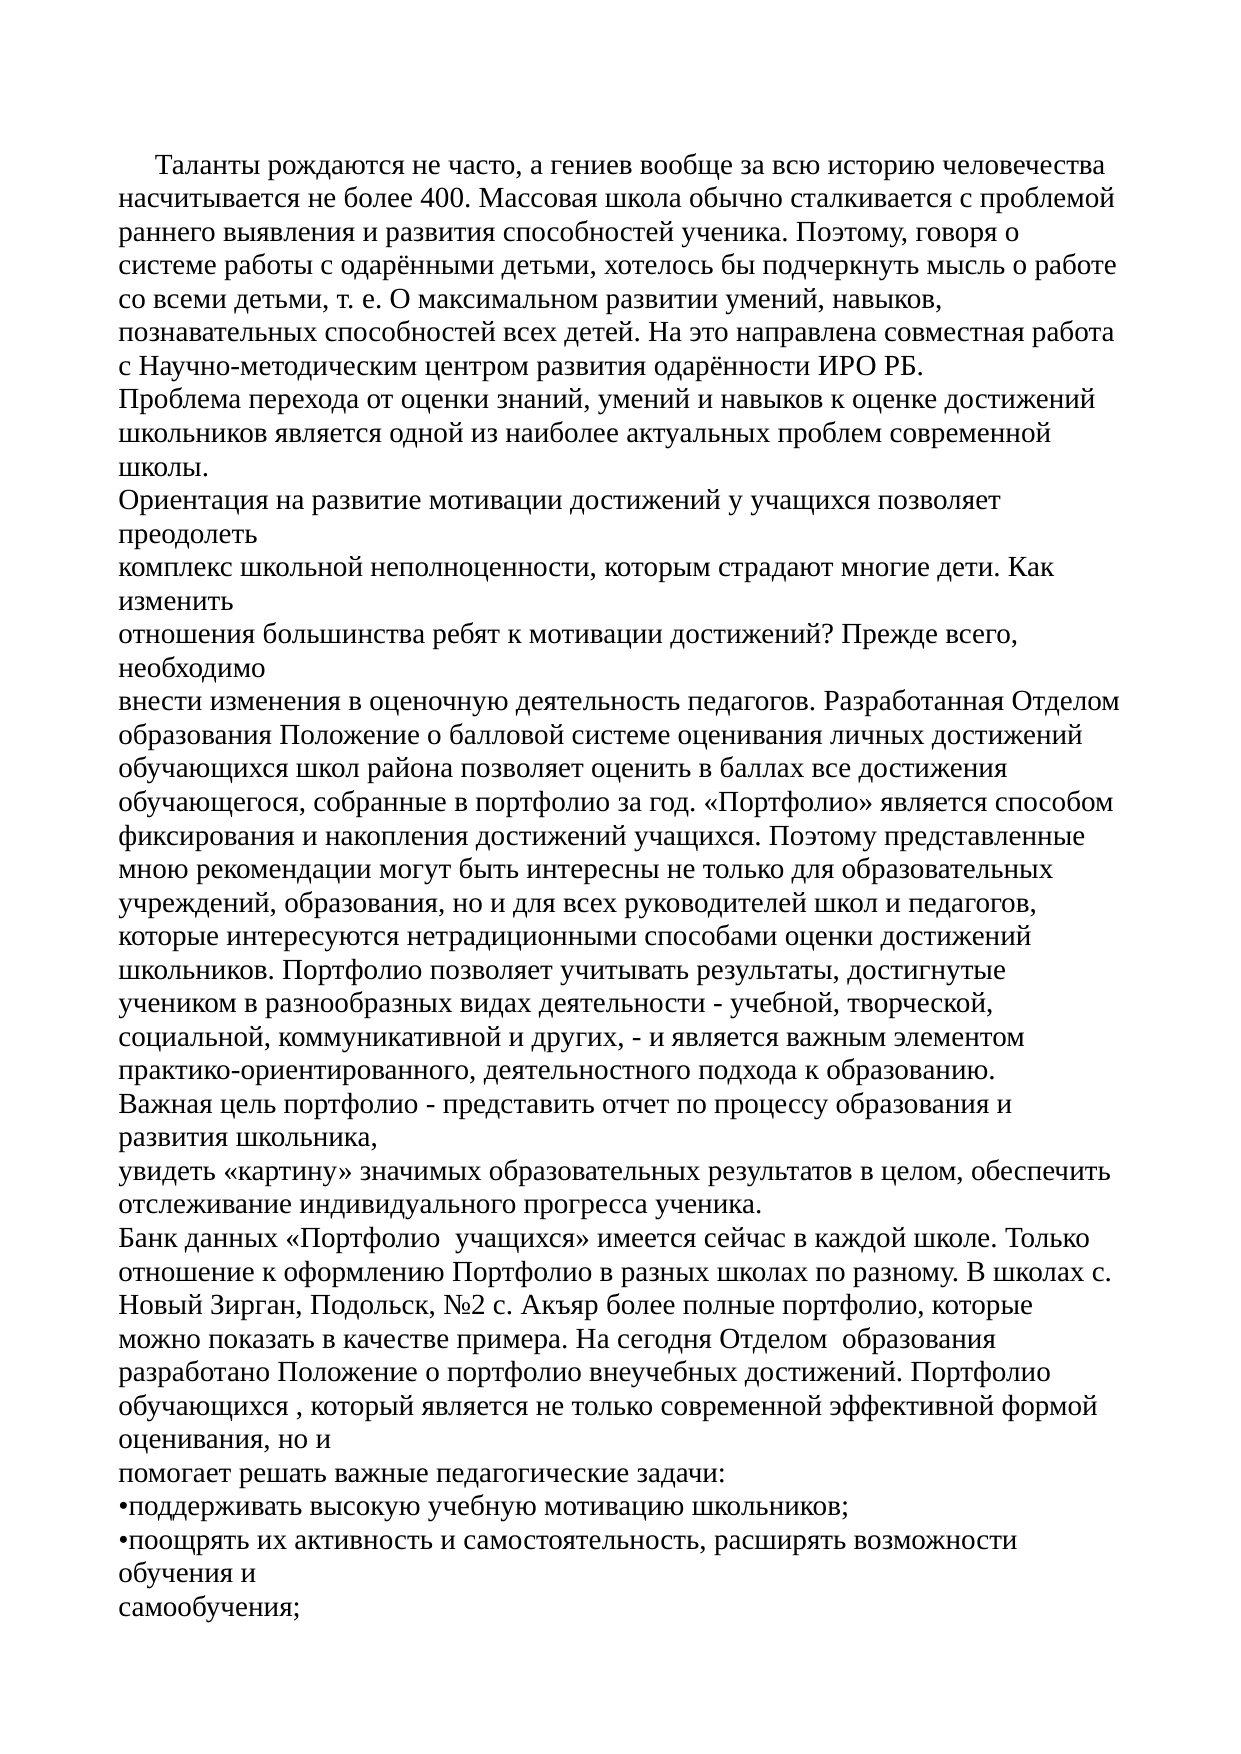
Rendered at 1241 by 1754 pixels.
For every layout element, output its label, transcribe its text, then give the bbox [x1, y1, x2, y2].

text комплекс школьной неполноценности, которым страдают многие дети. Как изменить [118, 549, 1122, 616]
text Банк данных «Портфолио учащихся» имеется сейчас в каждой школе. Только отношение к оформлению Портфолио в разных школах по разному. В школах с. Новый Зирган, Подольск, №2 с. Акъяр более полные портфолио, которые можно показать в качестве примера. На сегодня Отделом образования разработано Положение о портфолио внеучебных достижений. Портфолио обучающихся , который является не только современной эффективной формой оценивания, но и [118, 1220, 1122, 1455]
text увидеть «картину» значимых образовательных результатов в целом, обеспечить [118, 1153, 1122, 1187]
text помогает решать важные педагогические задачи: [118, 1455, 1122, 1488]
text школьников является одной из наиболее актуальных проблем современной школы. [118, 415, 1122, 482]
text •поощрять их активность и самостоятельность, расширять возможности обучения и [118, 1522, 1122, 1589]
text отношения большинства ребят к мотивации достижений? Прежде всего, необходимо [118, 616, 1122, 683]
text Проблема перехода от оценки знаний, умений и навыков к оценке достижений [118, 382, 1122, 415]
text внести изменения в оценочную деятельность педагогов. Разработанная Отделом образования Положение о балловой системе оценивания личных достижений обучающихся школ района позволяет оценить в баллах все достижения обучающегося, собранные в портфолио за год. «Портфолио» является способом фиксирования и накопления достижений учащихся. Поэтому представленные мною рекомендации могут быть интересны не только для образовательных учреждений, образования, но и для всех руководителей школ и педагогов, которые интересуются нетрадиционными способами оценки достижений школьников. Портфолио позволяет учитывать результаты, достигнутые учеником в разнообразных видах деятельности - учебной, творческой, социальной, коммуникативной и других, - и является важным элементом практико-ориентированного, деятельностного подхода к образованию. [118, 683, 1122, 1086]
text самообучения; [118, 1589, 1122, 1623]
text •поддерживать высокую учебную мотивацию школьников; [118, 1488, 1122, 1522]
text Таланты рождаются не часто, а гениев вообще за всю историю человечества насчитывается не более 400. Массовая школа обычно сталкивается с проблемой раннего выявления и развития способностей ученика. Поэтому, говоря о системе работы с одарёнными детьми, хотелось бы подчеркнуть мысль о работе со всеми детьми, т. е. О максимальном развитии умений, навыков, познавательных способностей всех детей. На это направлена совместная работа с Научно-методическим центром развития одарённости ИРО РБ. [118, 147, 1122, 382]
text Ориентация на развитие мотивации достижений у учащихся позволяет преодолеть [118, 482, 1122, 549]
text отслеживание индивидуального прогресса ученика. [118, 1187, 1122, 1220]
text Важная цель портфолио - представить отчет по процессу образования и развития школьника, [118, 1086, 1122, 1153]
